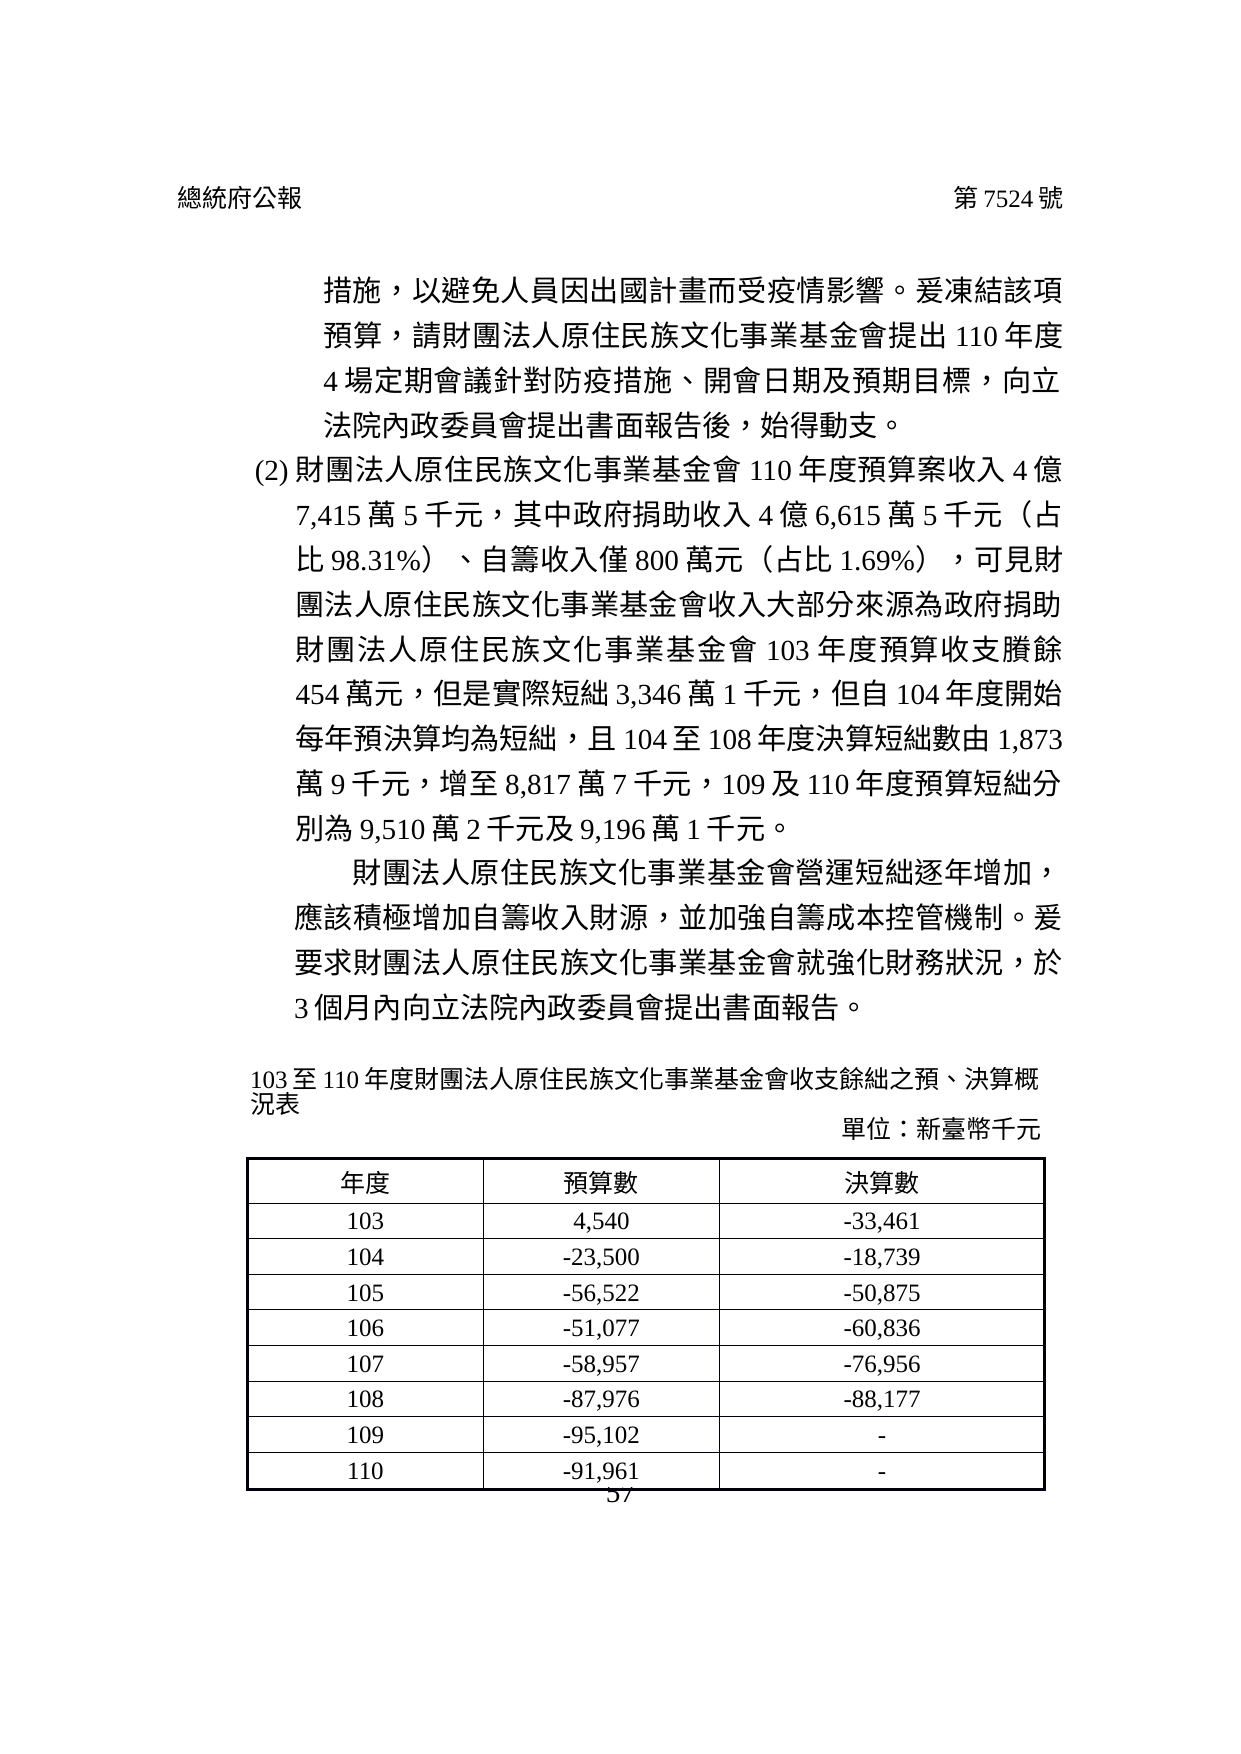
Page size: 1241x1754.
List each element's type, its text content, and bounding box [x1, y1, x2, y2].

table_cell -33,461 [720, 1204, 1043, 1238]
table_cell 110 [249, 1453, 483, 1487]
table_cell - [720, 1417, 1043, 1452]
table_cell 106 [249, 1310, 483, 1345]
table_cell -88,177 [720, 1382, 1043, 1416]
text 措施，以避免人員因出國計畫而受疫情影響。爰凍結該項預算，請財團法人原住民族文化事業基金會提出110年度4場定期會議針對防疫措施、開會日期及預期目標，向立法院內政委員會提出書面報告後，始得動支。 [285, 266, 1063, 445]
table_cell 107 [249, 1346, 483, 1381]
table_cell -91,961 [484, 1453, 719, 1487]
table_cell -95,102 [484, 1417, 719, 1452]
table_cell 104 [249, 1239, 483, 1274]
table_cell 103 [249, 1204, 483, 1238]
table_cell -58,957 [484, 1346, 719, 1381]
table_cell -51,077 [484, 1310, 719, 1345]
table_cell 決算數 [720, 1160, 1043, 1202]
table_cell -50,875 [720, 1275, 1043, 1309]
table_cell 4,540 [484, 1204, 719, 1238]
text 財團法人原住民族文化事業基金會營運短絀逐年增加，應該積極增加自籌收入財源，並加強自籌成本控管機制。爰要求財團法人原住民族文化事業基金會就強化財務狀況，於3個月內向立法院內政委員會提出書面報告。 [294, 848, 1063, 1027]
table_cell 年度 [249, 1160, 483, 1202]
table_cell - [720, 1453, 1043, 1487]
table_cell 105 [249, 1275, 483, 1309]
table_cell -76,956 [720, 1346, 1043, 1381]
table_cell -56,522 [484, 1275, 719, 1309]
table_cell -87,976 [484, 1382, 719, 1416]
table_cell 預算數 [484, 1160, 719, 1202]
table_cell 109 [249, 1417, 483, 1452]
table_cell -18,739 [720, 1239, 1043, 1274]
table_cell 108 [249, 1382, 483, 1416]
table_cell -23,500 [484, 1239, 719, 1274]
table_cell -60,836 [720, 1310, 1043, 1345]
text (2) 財團法人原住民族文化事業基金會110年度預算案收入4億7,415萬5千元，其中政府捐助收入4億6,615萬5千元（占比98.31%）、自籌收入僅800萬元（占比1.69%），可見財團法人原住民族文化事業基金會收入大部分來源為政府捐助。財團法人原住民族文化事業基金會103年度預算收支賸餘454萬元，但是實際短絀3,346萬1千元，但自104年度開始每年預決算均為短絀，且104至108年度決算短絀數由1,873萬9千元，增至8,817萬7千元，109及110年度預算短絀分別為9,510萬2千元及9,196萬1千元。 [254, 445, 1063, 848]
table_header 103至110年度財團法人原住民族文化事業基金會收支餘絀之預、決算概況表 單位：新臺幣千元 [247, 1065, 1044, 1157]
